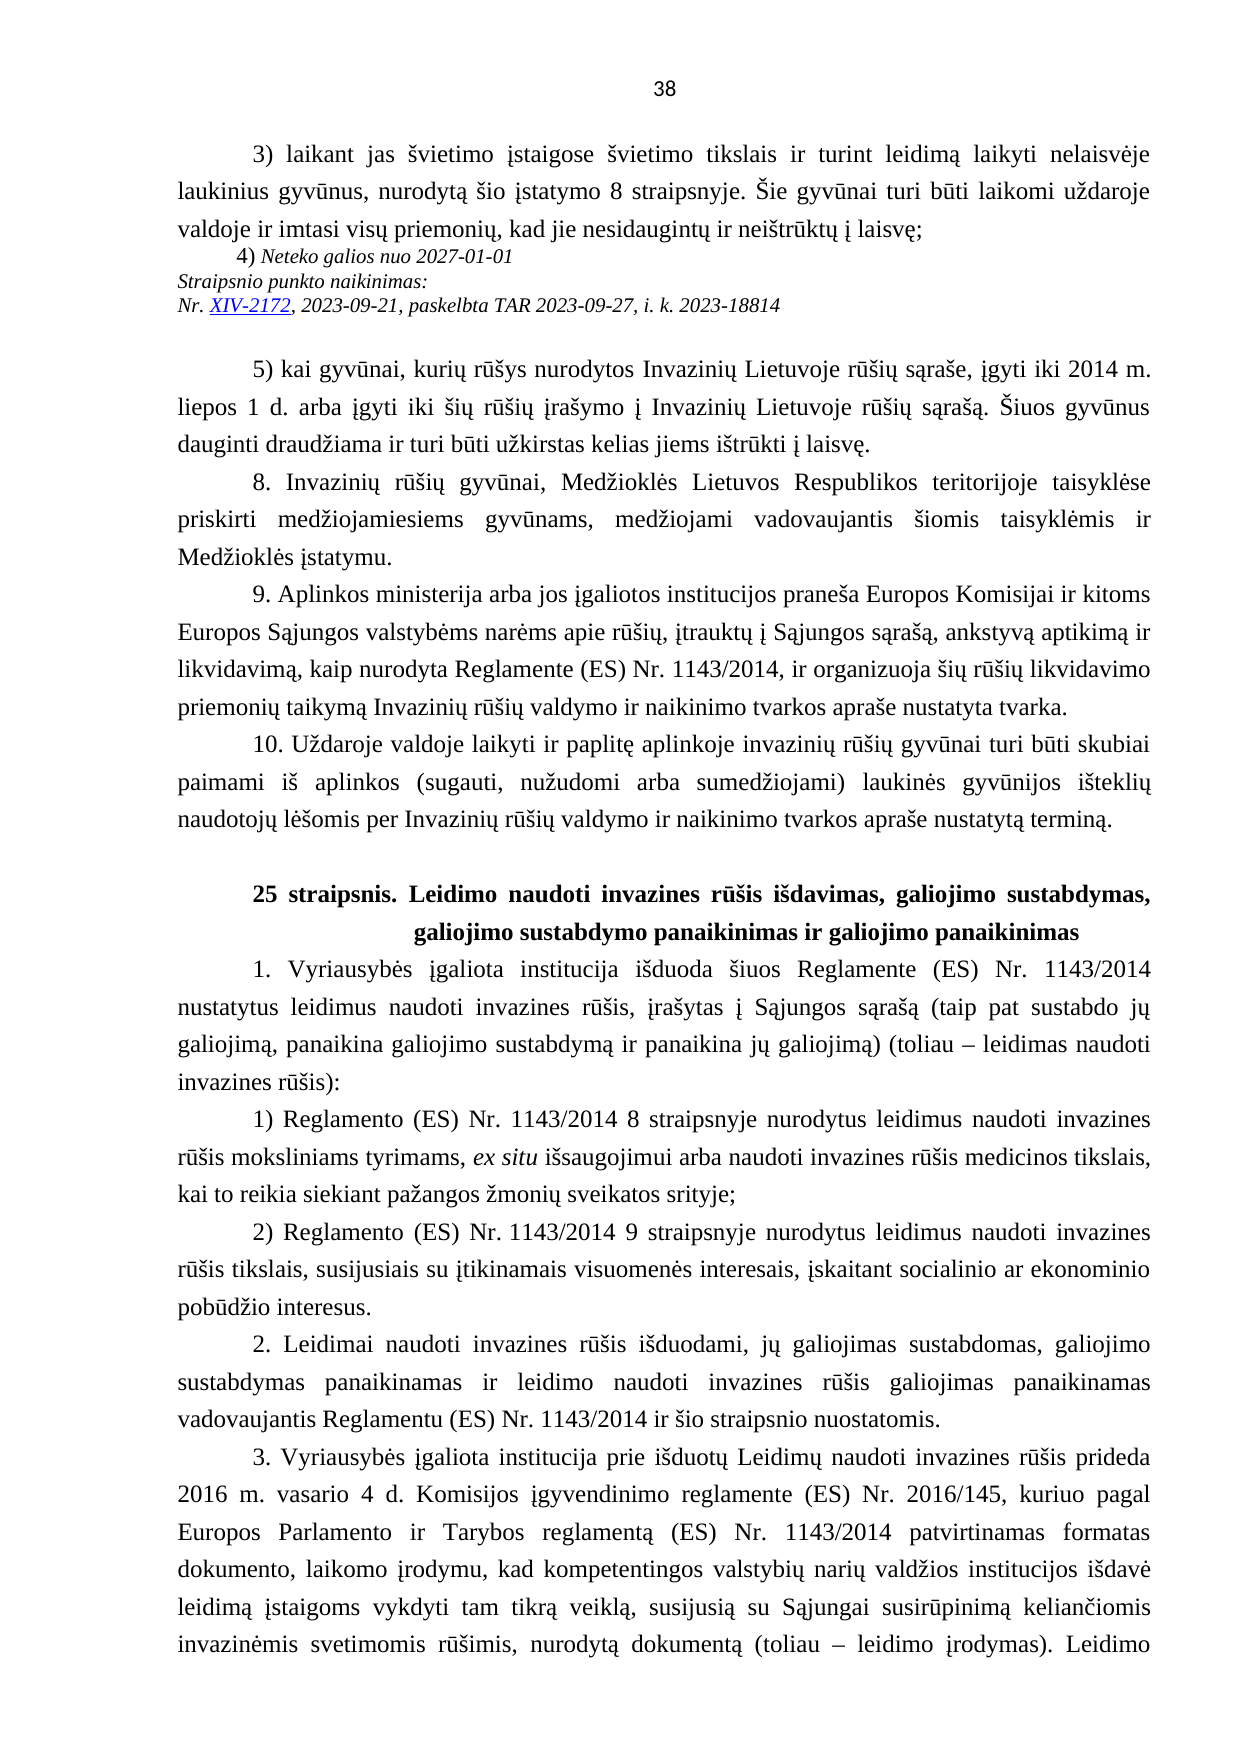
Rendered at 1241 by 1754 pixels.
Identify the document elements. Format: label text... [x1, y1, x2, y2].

text 5) kai gyvūnai, kurių rūšys nurodytos Invazinių Lietuvoje rūšių sąraše, įgyti iki 2014 m. liepos 1 d. arba įgyti iki šių rūšių įrašymo į Invazinių Lietuvoje rūšių sąrašą. Šiuos gyvūnus dauginti draudžiama ir turi būti užkirstas kelias jiems ištrūkti į laisvę. [177, 346, 1152, 458]
text 2) Reglamento (ES) Nr. 1143/2014 9 straipsnyje nurodytus leidimus naudoti invazines rūšis tikslais, susijusiais su įtikinamais visuomenės interesais, įskaitant socialinio ar ekonominio pobūdžio interesus. [177, 1208, 1152, 1321]
text 3. Vyriausybės įgaliota institucija prie išduotų Leidimų naudoti invazines rūšis prideda 2016 m. vasario 4 d. Komisijos įgyvendinimo reglamente (ES) Nr. 2016/145, kuriuo pagal Europos Parlamento ir Tarybos reglamentą (ES) Nr. 1143/2014 patvirtinamas formatas dokumento, laikomo įrodymu, kad kompetentingos valstybių narių valdžios institucijos išdavė leidimą įstaigoms vykdyti tam tikrą veiklą, susijusią su Sąjungai susirūpinimą keliančiomis invazinėmis svetimomis rūšimis, nurodytą dokumentą (toliau – leidimo įrodymas). Leidimo [177, 1433, 1152, 1658]
text Straipsnio punkto naikinimas: [177, 269, 1152, 293]
text 1. Vyriausybės įgaliota institucija išduoda šiuos Reglamente (ES) Nr. 1143/2014 nustatytus leidimus naudoti invazines rūšis, įrašytas į Sąjungos sąrašą (taip pat sustabdo jų galiojimą, panaikina galiojimo sustabdymą ir panaikina jų galiojimą) (toliau – leidimas naudoti invazines rūšis): [177, 946, 1152, 1096]
text 25 straipsnis. Leidimo naudoti invazines rūšis išdavimas, galiojimo sustabdymas, galiojimo sustabdymo panaikinimas ir galiojimo panaikinimas [252, 871, 1152, 946]
text 3) laikant jas švietimo įstaigose švietimo tikslais ir turint leidimą laikyti nelaisvėje laukinius gyvūnus, nurodytą šio įstatymo 8 straipsnyje. Šie gyvūnai turi būti laikomi uždaroje valdoje ir imtasi visų priemonių, kad jie nesidaugintų ir neištrūktų į laisvę; [177, 130, 1152, 242]
text 1) Reglamento (ES) Nr. 1143/2014 8 straipsnyje nurodytus leidimus naudoti invazines rūšis moksliniams tyrimams, ex situ išsaugojimui arba naudoti invazines rūšis medicinos tikslais, kai to reikia siekiant pažangos žmonių sveikatos srityje; [177, 1096, 1152, 1208]
text Nr. XIV-2172, 2023-09-21, paskelbta TAR 2023-09-27, i. k. 2023-18814 [177, 293, 1152, 317]
text 9. Aplinkos ministerija arba jos įgaliotos institucijos praneša Europos Komisijai ir kitoms Europos Sąjungos valstybėms narėms apie rūšių, įtrauktų į Sąjungos sąrašą, ankstyvą aptikimą ir likvidavimą, kaip nurodyta Reglamente (ES) Nr. 1143/2014, ir organizuoja šių rūšių likvidavimo priemonių taikymą Invazinių rūšių valdymo ir naikinimo tvarkos apraše nustatyta tvarka. [177, 571, 1152, 721]
text 8. Invazinių rūšių gyvūnai, Medžioklės Lietuvos Respublikos teritorijoje taisyklėse priskirti medžiojamiesiems gyvūnams, medžiojami vadovaujantis šiomis taisyklėmis ir Medžioklės įstatymu. [177, 458, 1152, 571]
text 4) Neteko galios nuo 2027-01-01 [177, 242, 1152, 269]
text 2. Leidimai naudoti invazines rūšis išduodami, jų galiojimas sustabdomas, galiojimo sustabdymas panaikinamas ir leidimo naudoti invazines rūšis galiojimas panaikinamas vadovaujantis Reglamentu (ES) Nr. 1143/2014 ir šio straipsnio nuostatomis. [177, 1321, 1152, 1433]
text 10. Uždaroje valdoje laikyti ir paplitę aplinkoje invazinių rūšių gyvūnai turi būti skubiai paimami iš aplinkos (sugauti, nužudomi arba sumedžiojami) laukinės gyvūnijos išteklių naudotojų lėšomis per Invazinių rūšių valdymo ir naikinimo tvarkos apraše nustatytą terminą. [177, 721, 1152, 833]
